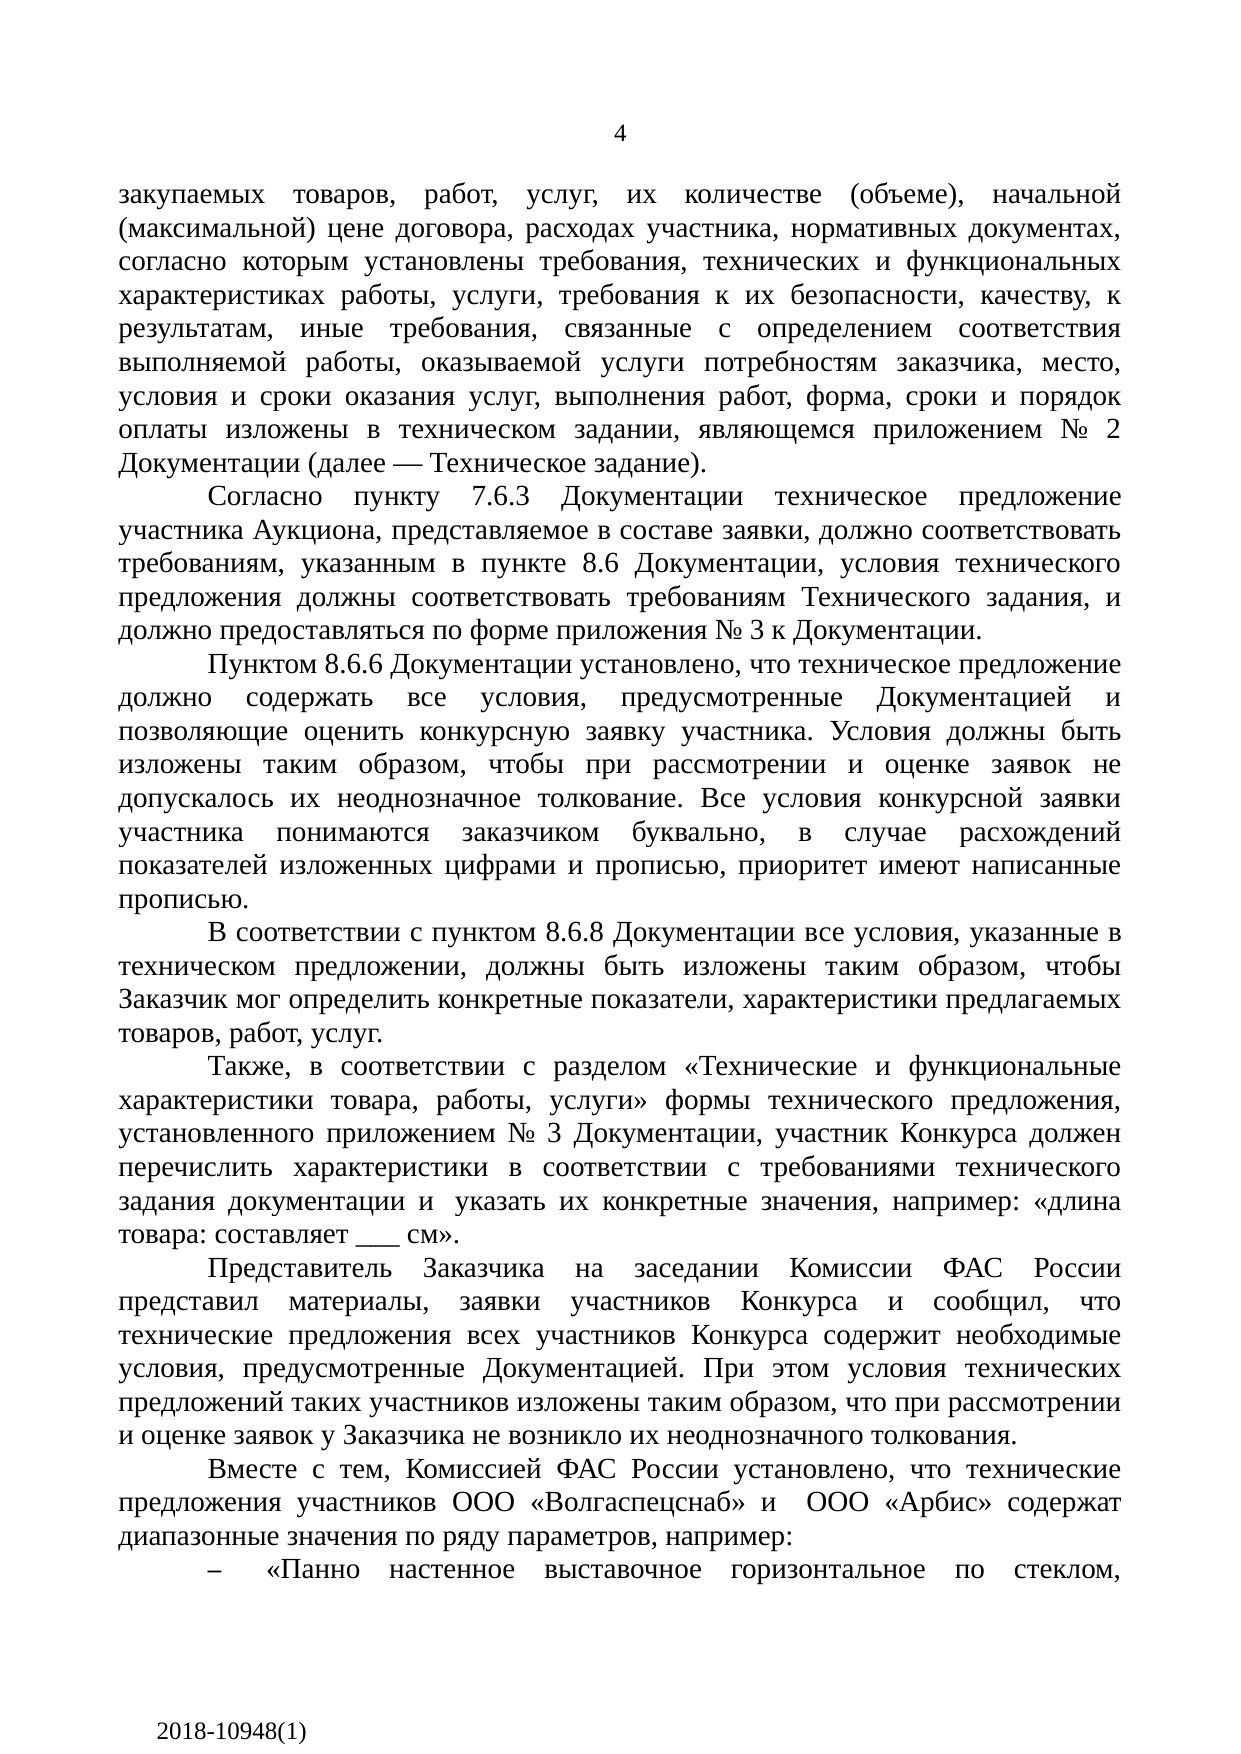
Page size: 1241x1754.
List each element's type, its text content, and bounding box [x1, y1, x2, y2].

list «Панно настенное выставочное горизонтальное по стеклом, [118, 1552, 1122, 1585]
text Также, в соответствии с разделом «Технические и функциональные характеристики товара, работы, услуги» формы технического предложения, установленного приложением № 3 Документации, участник Конкурса должен перечислить характеристики в соответствии с требованиями технического задания документации и указать их конкретные значения, например: «длина товара: составляет ___ см». [118, 1048, 1122, 1250]
text Согласно пункту 7.6.3 Документации техническое предложение участника Аукциона, представляемое в составе заявки, должно соответствовать требованиям, указанным в пункте 8.6 Документации, условия технического предложения должны соответствовать требованиям Технического задания, и должно предоставляться по форме приложения № 3 к Документации. [118, 478, 1122, 646]
text Пунктом 8.6.6 Документации установлено, что техническое предложение должно содержать все условия, предусмотренные Документацией и позволяющие оценить конкурсную заявку участника. Условия должны быть изложены таким образом, чтобы при рассмотрении и оценке заявок не допускалось их неоднозначное толкование. Все условия конкурсной заявки участника понимаются заказчиком буквально, в случае расхождений показателей изложенных цифрами и прописью, приоритет имеют написанные прописью. [118, 646, 1122, 914]
text Вместе с тем, Комиссией ФАС России установлено, что технические предложения участников ООО «Волгаспецснаб» и ООО «Арбис» содержат диапазонные значения по ряду параметров, например: [118, 1451, 1122, 1552]
text закупаемых товаров, работ, услуг, их количестве (объеме), начальной (максимальной) цене договора, расходах участника, нормативных документах, согласно которым установлены требования, технических и функциональных характеристиках работы, услуги, требования к их безопасности, качеству, к результатам, иные требования, связанные с определением соответствия выполняемой работы, оказываемой услуги потребностям заказчика, место, условия и сроки оказания услуг, выполнения работ, форма, сроки и порядок оплаты изложены в техническом задании, являющемся приложением № 2 Документации (далее — Техническое задание). [118, 176, 1122, 478]
text В соответствии с пунктом 8.6.8 Документации все условия, указанные в техническом предложении, должны быть изложены таким образом, чтобы Заказчик мог определить конкретные показатели, характеристики предлагаемых товаров, работ, услуг. [118, 914, 1122, 1048]
text Представитель Заказчика на заседании Комиссии ФАС России представил материалы, заявки участников Конкурса и сообщил, что технические предложения всех участников Конкурса содержит необходимые условия, предусмотренные Документацией. При этом условия технических предложений таких участников изложены таким образом, что при рассмотрении и оценке заявок у Заказчика не возникло их неоднозначного толкования. [118, 1250, 1122, 1451]
